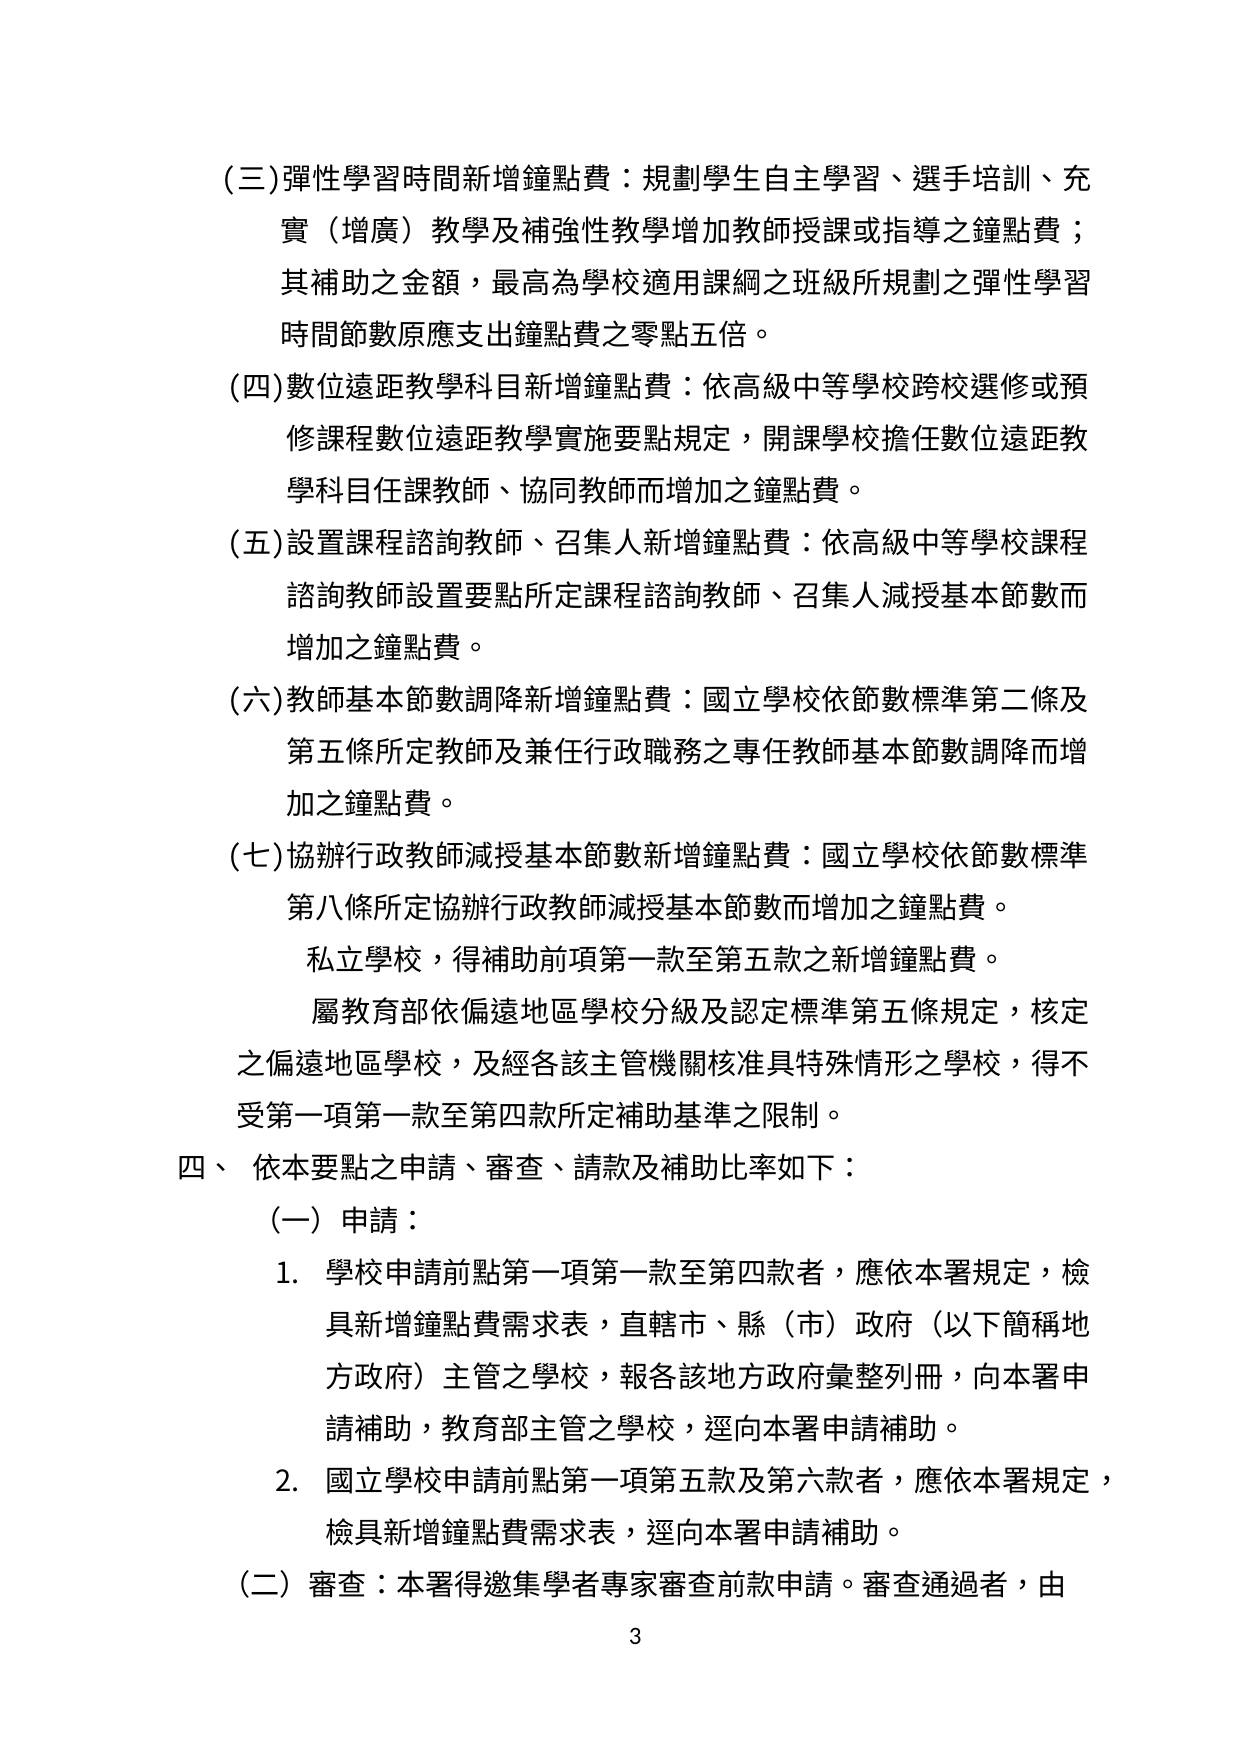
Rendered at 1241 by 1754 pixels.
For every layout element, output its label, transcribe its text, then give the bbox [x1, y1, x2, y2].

list 協辦行政教師減授基本節數新增鐘點費：國立學校依節數標準第八條所定協辦行政教師減授基本節數而增加之鐘點費。 [227, 825, 1092, 929]
list 私立學校，得補助前項第一款至第五款之新增鐘點費。 [236, 929, 1092, 981]
list 國立學校申請前點第一項第五款及第六款者，應依本署規定，檢具新增鐘點費需求表，逕向本署申請補助。 [275, 1450, 1092, 1554]
list 設置課程諮詢教師、召集人新增鐘點費：依高級中等學校課程諮詢教師設置要點所定課程諮詢教師、召集人減授基本節數而增加之鐘點費。 [227, 512, 1092, 668]
list 屬教育部依偏遠地區學校分級及認定標準第五條規定，核定之偏遠地區學校，及經各該主管機關核准具特殊情形之學校，得不受第一項第一款至第四款所定補助基準之限制。 [236, 981, 1092, 1137]
list 學校申請前點第一項第一款至第四款者，應依本署規定，檢具新增鐘點費需求表，直轄市、縣（市）政府（以下簡稱地方政府）主管之學校，報各該地方政府彙整列冊，向本署申請補助，教育部主管之學校，逕向本署申請補助。 [275, 1241, 1092, 1450]
list 數位遠距教學科目新增鐘點費：依高級中等學校跨校選修或預修課程數位遠距教學實施要點規定，開課學校擔任數位遠距教學科目任課教師、協同教師而增加之鐘點費。 [227, 356, 1092, 512]
list 教師基本節數調降新增鐘點費：國立學校依節數標準第二條及第五條所定教師及兼任行政職務之專任教師基本節數調降而增加之鐘點費。 [227, 668, 1092, 825]
list 依本要點之申請、審查、請款及補助比率如下： （一）申請： [177, 1137, 1092, 1241]
text (三)彈性學習時間新增鐘點費：規劃學生自主學習、選手培訓、充實（增廣）教學及補強性教學增加教師授課或指導之鐘點費；其補助之金額，最高為學校適用課綱之班級所規劃之彈性學習時間節數原應支出鐘點費之零點五倍。 [222, 148, 1092, 356]
text （二）審查：本署得邀集學者專家審查前款申請。審查通過者，由 [177, 1554, 1092, 1606]
